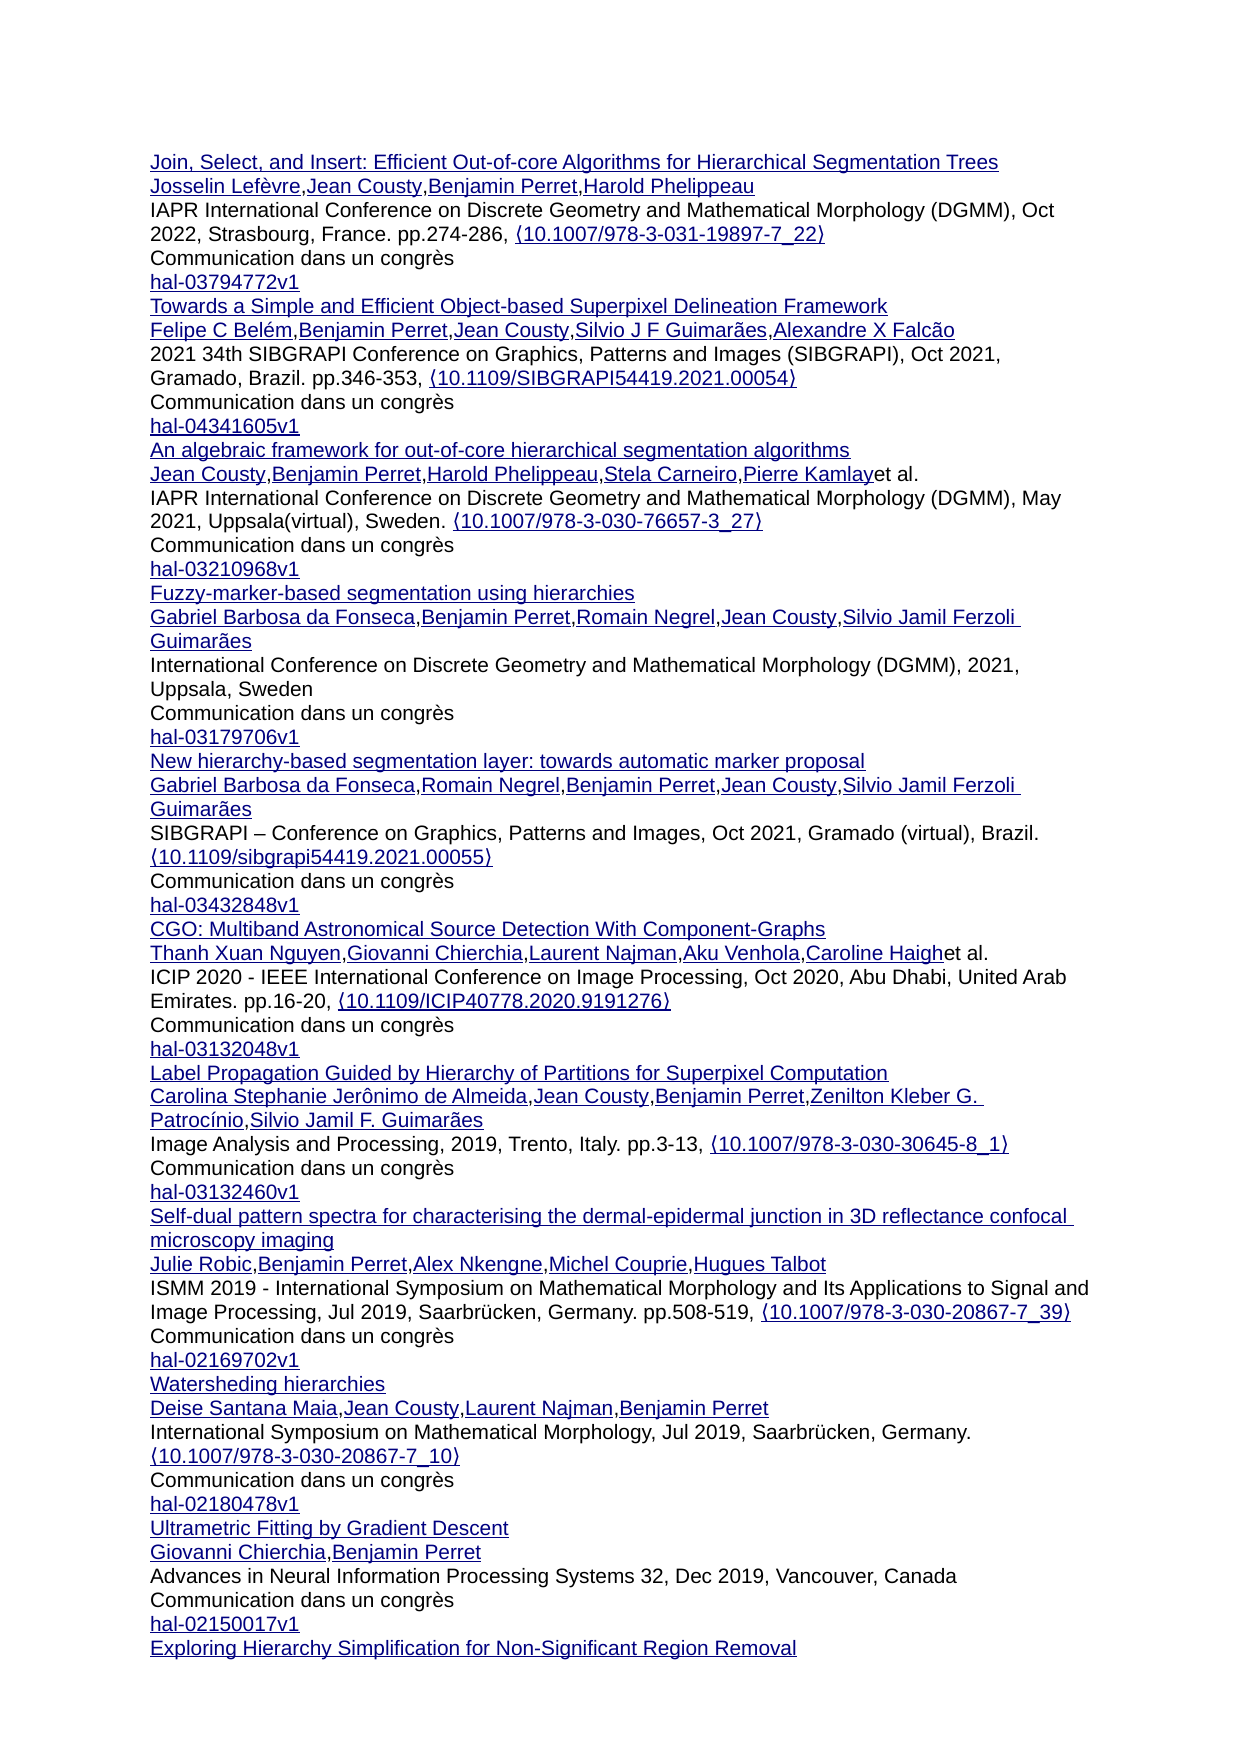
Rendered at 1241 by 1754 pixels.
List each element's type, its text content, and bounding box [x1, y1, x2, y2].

table_cell Label Propagation Guided by Hierarchy of Partitions for Superpixel Computation Carolina Stephanie Jerônimo de Almeida,Jean Cousty,Benjamin Perret,Zenilton Kleber G. Patrocínio,Silvio Jamil F. Guimarães Image Analysis and Processing, 2019, Trento, Italy. pp.3-13, ⟨10.1007/978-3-030-30645-8_1⟩ Communication dans un congrès hal-03132460v1 [150, 1060, 1090, 1204]
table_cell An algebraic framework for out-of-core hierarchical segmentation algorithms Jean Cousty,Benjamin Perret,Harold Phelippeau,Stela Carneiro,Pierre Kamlayet al. IAPR International Conference on Discrete Geometry and Mathematical Morphology (DGMM), May 2021, Uppsala(virtual), Sweden. ⟨10.1007/978-3-030-76657-3_27⟩ Communication dans un congrès hal-03210968v1 [150, 438, 1090, 581]
table_cell Fuzzy-marker-based segmentation using hierarchies Gabriel Barbosa da Fonseca,Benjamin Perret,Romain Negrel,Jean Cousty,Silvio Jamil Ferzoli Guimarães International Conference on Discrete Geometry and Mathematical Morphology (DGMM), 2021, Uppsala, Sweden Communication dans un congrès hal-03179706v1 [150, 581, 1090, 749]
table_cell New hierarchy-based segmentation layer: towards automatic marker proposal Gabriel Barbosa da Fonseca,Romain Negrel,Benjamin Perret,Jean Cousty,Silvio Jamil Ferzoli Guimarães SIBGRAPI – Conference on Graphics, Patterns and Images, Oct 2021, Gramado (virtual), Brazil. ⟨10.1109/sibgrapi54419.2021.00055⟩ Communication dans un congrès hal-03432848v1 [150, 749, 1090, 917]
table_cell Join, Select, and Insert: Efficient Out-of-core Algorithms for Hierarchical Segmentation Trees Josselin Lefèvre,Jean Cousty,Benjamin Perret,Harold Phelippeau IAPR International Conference on Discrete Geometry and Mathematical Morphology (DGMM), Oct 2022, Strasbourg, France. pp.274-286, ⟨10.1007/978-3-031-19897-7_22⟩ Communication dans un congrès hal-03794772v1 [150, 150, 1090, 294]
table_cell Self-dual pattern spectra for characterising the dermal-epidermal junction in 3D reflectance confocal microscopy imaging Julie Robic,Benjamin Perret,Alex Nkengne,Michel Couprie,Hugues Talbot ISMM 2019 - International Symposium on Mathematical Morphology and Its Applications to Signal and Image Processing, Jul 2019, Saarbrücken, Germany. pp.508-519, ⟨10.1007/978-3-030-20867-7_39⟩ Communication dans un congrès hal-02169702v1 [150, 1204, 1090, 1372]
table_cell CGO: Multiband Astronomical Source Detection With Component-Graphs Thanh Xuan Nguyen,Giovanni Chierchia,Laurent Najman,Aku Venhola,Caroline Haighet al. ICIP 2020 - IEEE International Conference on Image Processing, Oct 2020, Abu Dhabi, United Arab Emirates. pp.16-20, ⟨10.1109/ICIP40778.2020.9191276⟩ Communication dans un congrès hal-03132048v1 [150, 917, 1090, 1060]
table_cell Watersheding hierarchies Deise Santana Maia,Jean Cousty,Laurent Najman,Benjamin Perret International Symposium on Mathematical Morphology, Jul 2019, Saarbrücken, Germany. ⟨10.1007/978-3-030-20867-7_10⟩ Communication dans un congrès hal-02180478v1 [150, 1372, 1090, 1516]
table_cell Ultrametric Fitting by Gradient Descent Giovanni Chierchia,Benjamin Perret Advances in Neural Information Processing Systems 32, Dec 2019, Vancouver, Canada Communication dans un congrès hal-02150017v1 [150, 1516, 1090, 1635]
table_cell Exploring Hierarchy Simplification for Non-Significant Region Removal [150, 1635, 1090, 1659]
table_cell Towards a Simple and Efficient Object-based Superpixel Delineation Framework Felipe C Belém,Benjamin Perret,Jean Cousty,Silvio J F Guimarães,Alexandre X Falcão 2021 34th SIBGRAPI Conference on Graphics, Patterns and Images (SIBGRAPI), Oct 2021, Gramado, Brazil. pp.346-353, ⟨10.1109/SIBGRAPI54419.2021.00054⟩ Communication dans un congrès hal-04341605v1 [150, 294, 1090, 437]
